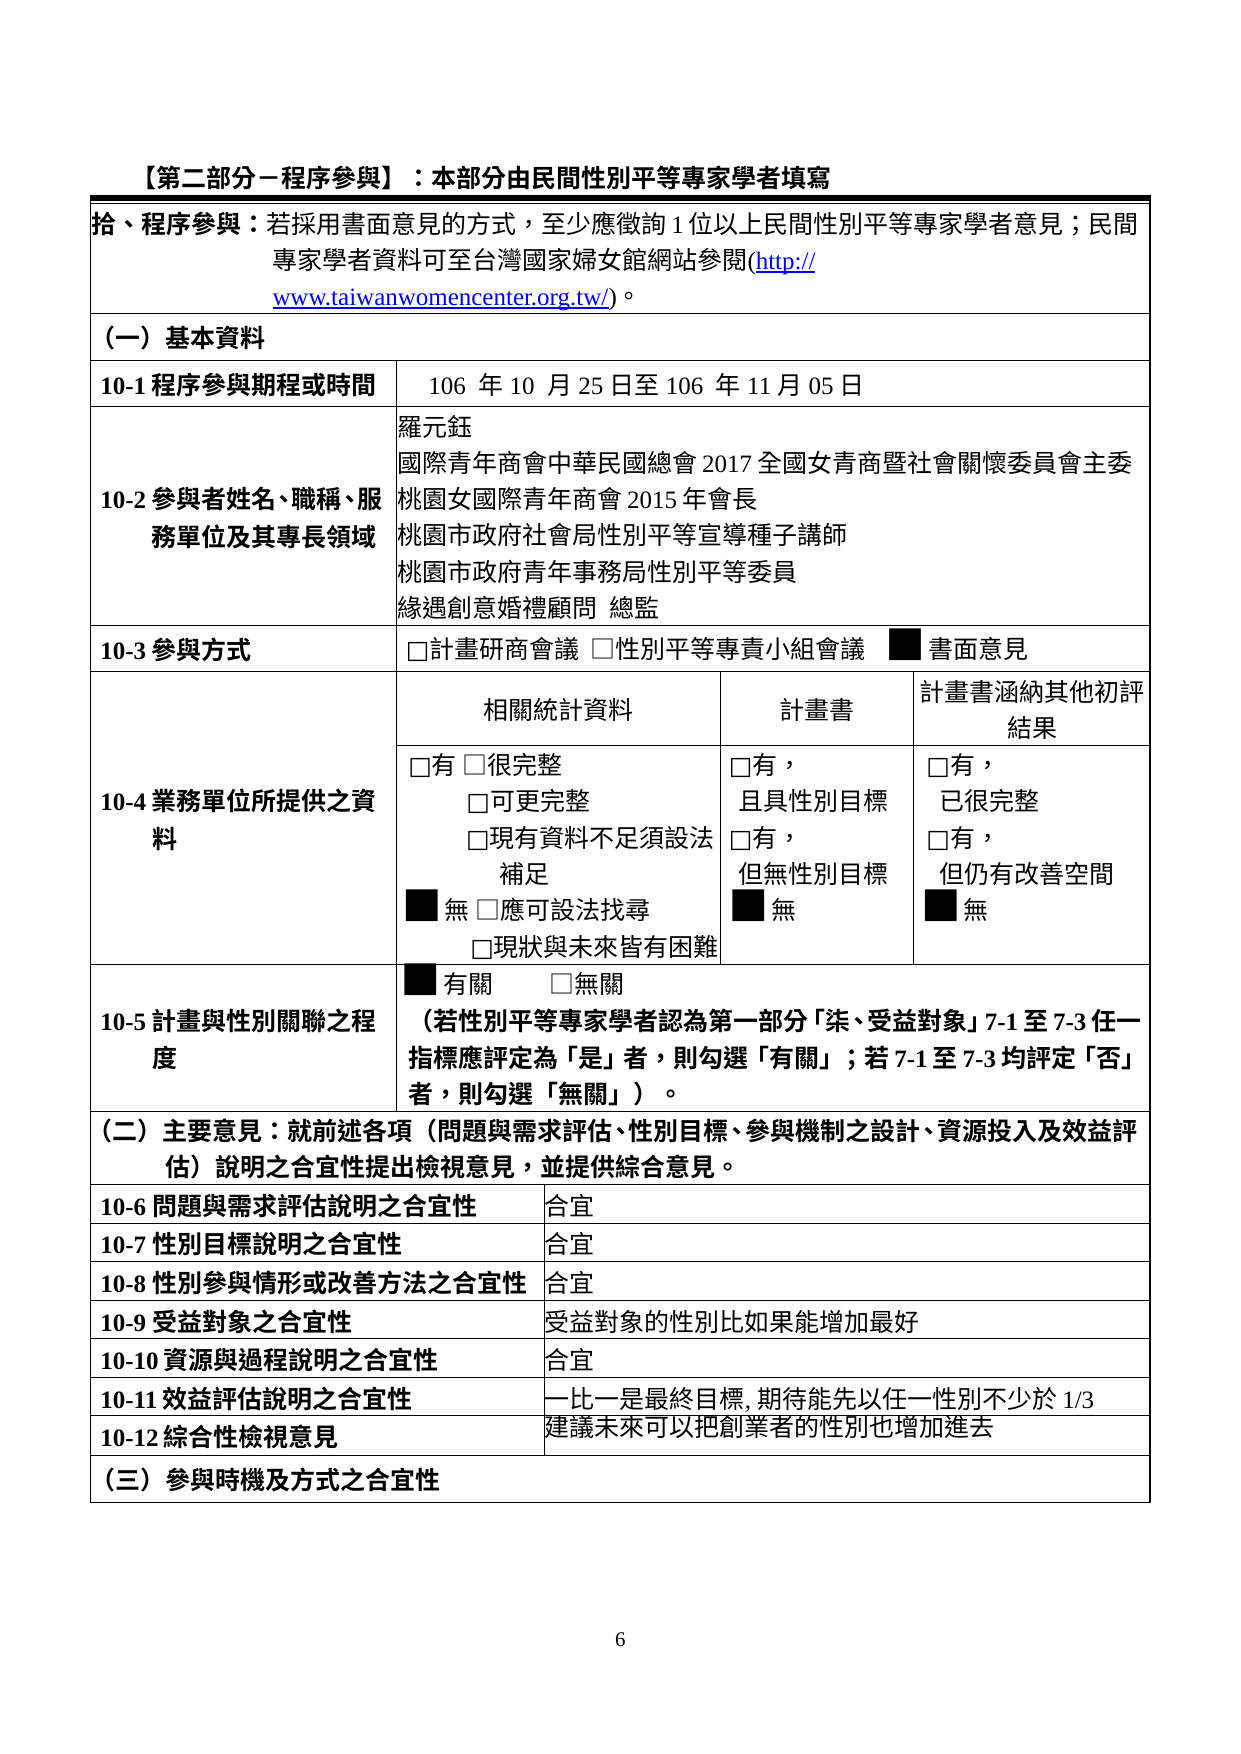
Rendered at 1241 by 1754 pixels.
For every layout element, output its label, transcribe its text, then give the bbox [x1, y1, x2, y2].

table_cell 建議未來可以把創業者的性別也增加進去 [545, 1416, 1149, 1455]
table_cell （二）主要意見：就前述各項（問題與需求評估、性別目標、參與機制之設計、資源投入及效益評估）說明之合宜性提出檢視意見，並提供綜合意見。 [91, 1112, 1149, 1184]
table_cell 受益對象的性別比如果能增加最好 [545, 1301, 1149, 1338]
table_cell 10-2參與者姓名、職稱、服務單位及其專長領域 [91, 407, 396, 624]
table_cell □有， 已很完整 □有， 但仍有改善空間 無 [914, 746, 1149, 964]
table_cell 一比一是最終目標, 期待能先以任一性別不少於1/3 [545, 1378, 1149, 1415]
table_cell 合宜 [545, 1224, 1149, 1261]
table_cell （三）參與時機及方式之合宜性 [91, 1456, 1149, 1502]
table_cell □有 □很完整 □可更完整 □現有資料不足須設法補足 無 □應可設法找尋 □現狀與未來皆有困難 [397, 746, 720, 964]
table_cell 計畫書 [721, 672, 913, 744]
table_cell 10-7 性別目標說明之合宜性 [91, 1224, 544, 1261]
table_cell 羅元鈺 國際青年商會中華民國總會2017全國女青商暨社會關懷委員會主委 桃園女國際青年商會2015年會長 桃園市政府社會局性別平等宣導種子講師 桃園市政府青年事務局性別平等委員 緣遇創意婚禮顧問 總監 [397, 407, 1149, 624]
table_cell 相關統計資料 [397, 672, 720, 744]
table_cell 10-1程序參與期程或時間 [91, 361, 396, 406]
table_cell 合宜 [545, 1339, 1149, 1377]
table_cell 10-3參與方式 [91, 626, 396, 671]
table_cell 合宜 [545, 1185, 1149, 1223]
table_cell 合宜 [545, 1262, 1149, 1300]
table_cell 10-11效益評估說明之合宜性 [91, 1378, 544, 1415]
table_cell 有關 □無關 （若性別平等專家學者認為第一部分「柒、受益對象」7-1至7-3任一指標應評定為「是」者，則勾選「有關」；若7-1至7-3均評定「否」者，則勾選「無關」）。 [397, 965, 1149, 1111]
table_cell 10-4業務單位所提供之資料 [91, 672, 396, 964]
table_cell 計畫書涵納其他初評結果 [914, 672, 1149, 744]
table_cell 10-12綜合性檢視意見 [91, 1416, 544, 1455]
table_cell 10-6 問題與需求評估說明之合宜性 [91, 1185, 544, 1223]
table_cell 10-9 受益對象之合宜性 [91, 1301, 544, 1338]
table_cell □計畫研商會議 □性別平等專責小組會議 書面意見 [397, 626, 1149, 671]
table_cell 10-10資源與過程說明之合宜性 [91, 1339, 544, 1377]
table_cell 106 年 10 月 25 日至 106 年 11 月 05 日 [397, 361, 1149, 406]
table_cell □有， 且具性別目標 □有， 但無性別目標 無 [721, 746, 913, 964]
table_cell 10-8 性別參與情形或改善方法之合宜性 [91, 1262, 544, 1300]
table_header 拾、程序參與：若採用書面意見的方式，至少應徵詢1位以上民間性別平等專家學者意見；民間專家學者資料可至台灣國家婦女館網站參閱(http://www.taiwanwomencenter.org.tw/)。 [91, 204, 1149, 313]
table_cell 10-5計畫與性別關聯之程度 [91, 965, 396, 1111]
table_cell （一）基本資料 [91, 314, 1149, 359]
text 【第二部分－程序參與】：本部分由民間性別平等專家學者填寫 [131, 157, 1053, 195]
